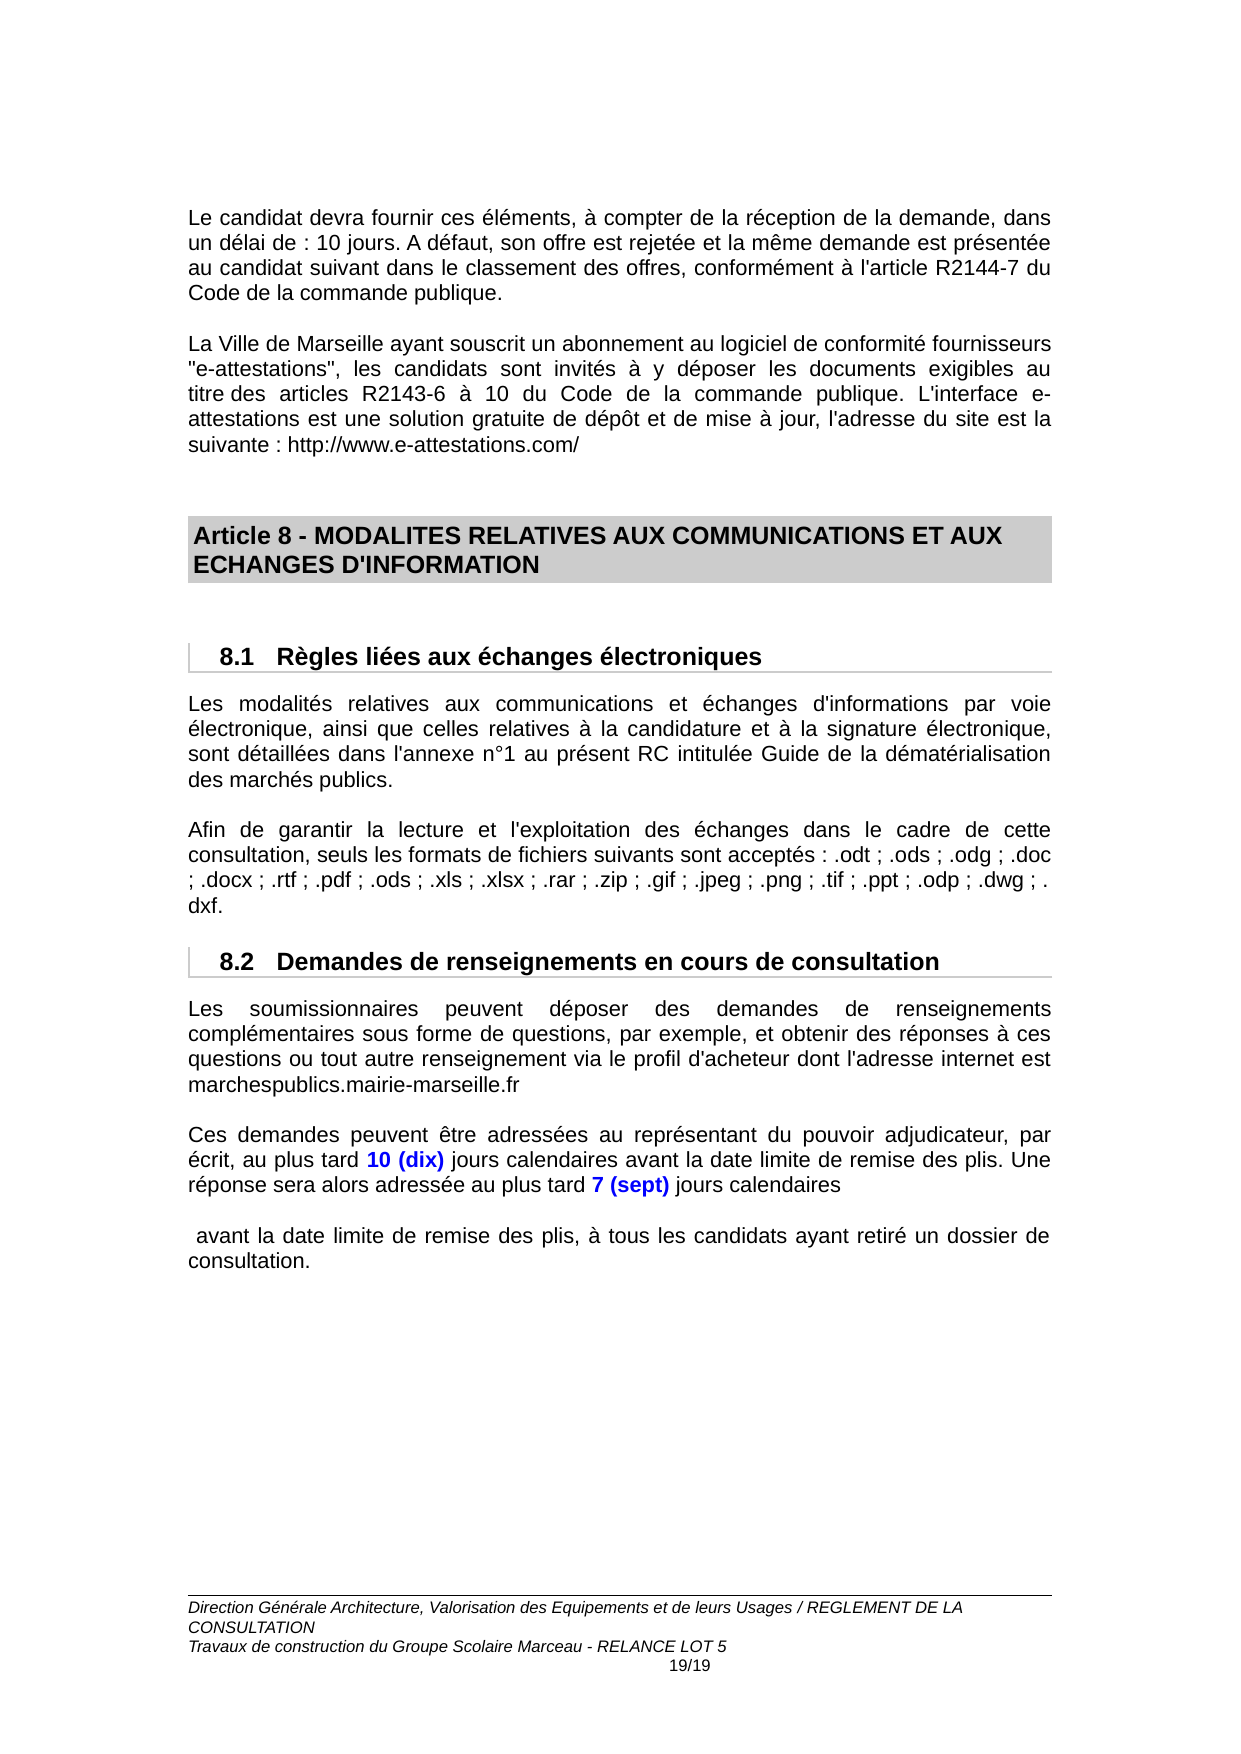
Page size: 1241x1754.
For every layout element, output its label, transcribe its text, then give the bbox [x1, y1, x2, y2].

text La Ville de Marseille ayant souscrit un abonnement au logiciel de conformité fournisseurs "e-attestations", les candidats sont invités à y déposer les documents exigibles au titre des articles R2143-6 à 10 du Code de la commande publique. L'interface e-attestations est une solution gratuite de dépôt et de mise à jour, l'adresse du site est la suivante : http://www.e-attestations.com/ [188, 331, 1052, 457]
subtitle MODALITES RELATIVES AUX COMMUNICATIONS ET AUX ECHANGES D'INFORMATION [190, 518, 1050, 581]
text Afin de garantir la lecture et l'exploitation des échanges dans le cadre de cette consultation, seuls les formats de fichiers suivants sont acceptés : .odt ; .ods ; .odg ; .doc ; .docx ; .rtf ; .pdf ; .ods ; .xls ; .xlsx ; .rar ; .zip ; .gif ; .jpeg ; .png ; .tif ; .ppt ; .odp ; .dwg ; .dxf. [188, 817, 1052, 918]
text Ces demandes peuvent être adressées au représentant du pouvoir adjudicateur, par écrit, au plus tard 10 (dix) jours calendaires avant la date limite de remise des plis. Une réponse sera alors adressée au plus tard 7 (sept) jours calendaires [188, 1122, 1052, 1197]
text Le candidat devra fournir ces éléments, à compter de la réception de la demande, dans un délai de : 10 jours. A défaut, son offre est rejetée et la même demande est présentée au candidat suivant dans le classement des offres, conformément à l'article R2144-7 du Code de la commande publique. [188, 204, 1052, 305]
subtitle Demandes de renseignements en cours de consultation [190, 947, 1052, 976]
text Les soumissionnaires peuvent déposer des demandes de renseignements complémentaires sous forme de questions, par exemple, et obtenir des réponses à ces questions ou tout autre renseignement via le profil d'acheteur dont l'adresse internet est marchespublics.mairie-marseille.fr [188, 996, 1052, 1097]
text avant la date limite de remise des plis, à tous les candidats ayant retiré un dossier de consultation. [188, 1223, 1052, 1273]
subtitle Règles liées aux échanges électroniques [188, 642, 1052, 671]
text Les modalités relatives aux communications et échanges d'informations par voie électronique, ainsi que celles relatives à la candidature et à la signature électronique, sont détaillées dans l'annexe n°1 au présent RC intitulée Guide de la dématérialisation des marchés publics. [188, 691, 1052, 792]
